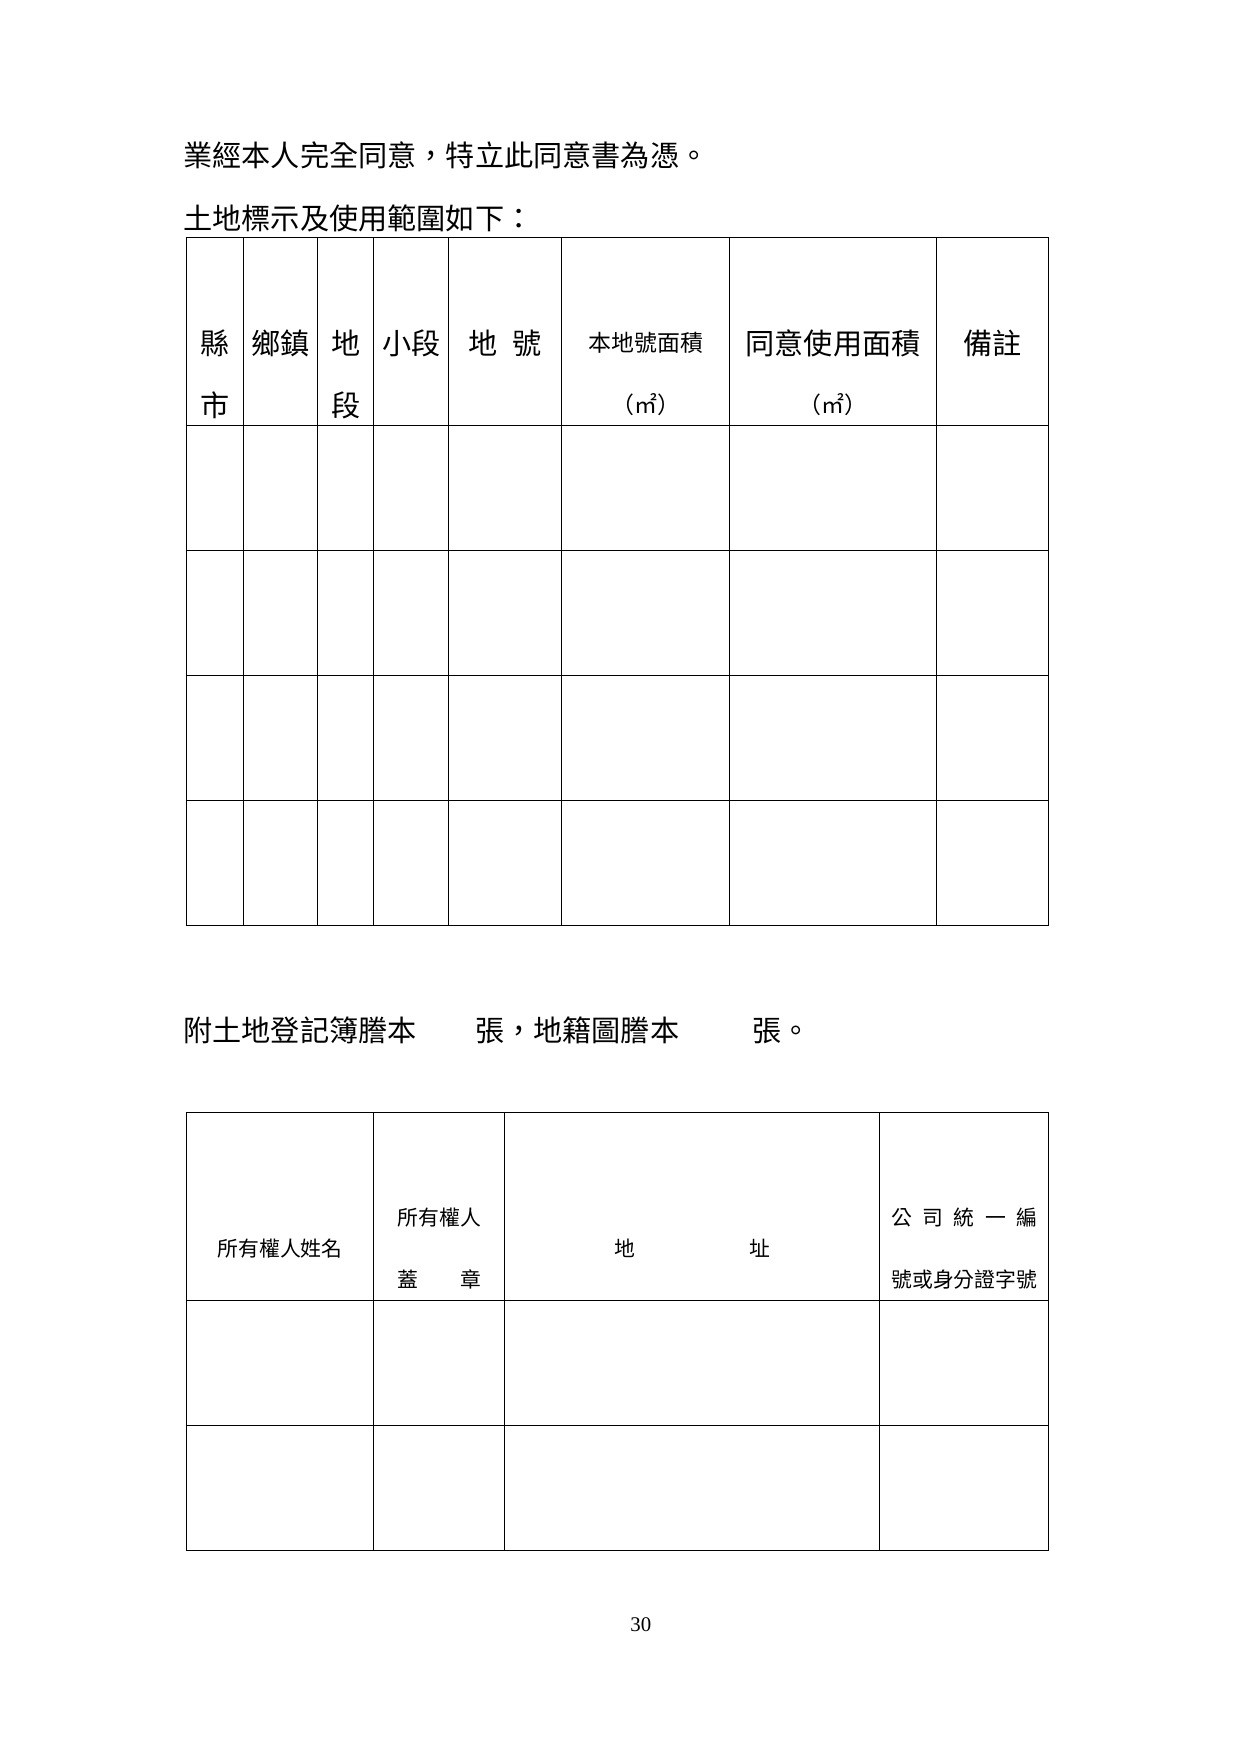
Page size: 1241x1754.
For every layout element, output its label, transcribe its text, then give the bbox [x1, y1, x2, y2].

table_header 本地號面積 （㎡） [562, 238, 729, 425]
table_cell [244, 801, 317, 925]
text 土地標示及使用範圍如下： [183, 175, 1098, 237]
table_cell [937, 426, 1048, 550]
table_cell [562, 551, 729, 675]
table_cell [374, 426, 448, 550]
table_cell [937, 801, 1048, 925]
table_header 所有權人 蓋 章 [374, 1113, 504, 1300]
table_header 所有權人姓名 [187, 1113, 373, 1300]
table_cell [449, 801, 561, 925]
table_header 公 司 統 一 編 號或身分證字號 [880, 1113, 1048, 1300]
table_cell [449, 426, 561, 550]
table_cell [562, 676, 729, 800]
table_cell [374, 1426, 504, 1550]
table_cell [730, 551, 936, 675]
text 茲有○○○○○○股份有限公司依非都市土地開發作業審議及相關規 定，辦理○○○○○興辦事業計畫，其中使用本人下列所有之土地，業經本人完全同意，特立此同意書為憑。 [183, 112, 1098, 175]
table_cell [505, 1426, 879, 1550]
table_header 鄉鎮 [244, 238, 317, 425]
text 附土地登記簿謄本 張，地籍圖謄本 張。 [183, 987, 1098, 1050]
table_cell [318, 676, 373, 800]
table_cell [374, 801, 448, 925]
table_cell [318, 426, 373, 550]
table_cell [374, 676, 448, 800]
table_cell [449, 676, 561, 800]
table_cell [880, 1426, 1048, 1550]
table_cell [187, 801, 243, 925]
table_cell [244, 551, 317, 675]
table_header 小段 [374, 238, 448, 425]
table_cell [880, 1301, 1048, 1425]
table_header 縣市 [187, 238, 243, 425]
table_cell [730, 676, 936, 800]
table_cell [562, 801, 729, 925]
table_cell [187, 1301, 373, 1425]
table_cell [187, 676, 243, 800]
table_cell [187, 551, 243, 675]
table_cell [730, 426, 936, 550]
table_cell [187, 1426, 373, 1550]
table_cell [449, 551, 561, 675]
table_header 地 號 [449, 238, 561, 425]
table_cell [937, 551, 1048, 675]
table_header 備註 [937, 238, 1048, 425]
table_cell [374, 1301, 504, 1425]
table_cell [318, 801, 373, 925]
table_cell [244, 426, 317, 550]
table_cell [562, 426, 729, 550]
table_cell [244, 676, 317, 800]
table_cell [187, 426, 243, 550]
table_cell [730, 801, 936, 925]
table_header 地 址 [505, 1113, 879, 1300]
table_cell [505, 1301, 879, 1425]
table_header 地段 [318, 238, 373, 425]
table_cell [318, 551, 373, 675]
table_cell [374, 551, 448, 675]
table_cell [937, 676, 1048, 800]
table_header 同意使用面積 （㎡） [730, 238, 936, 425]
